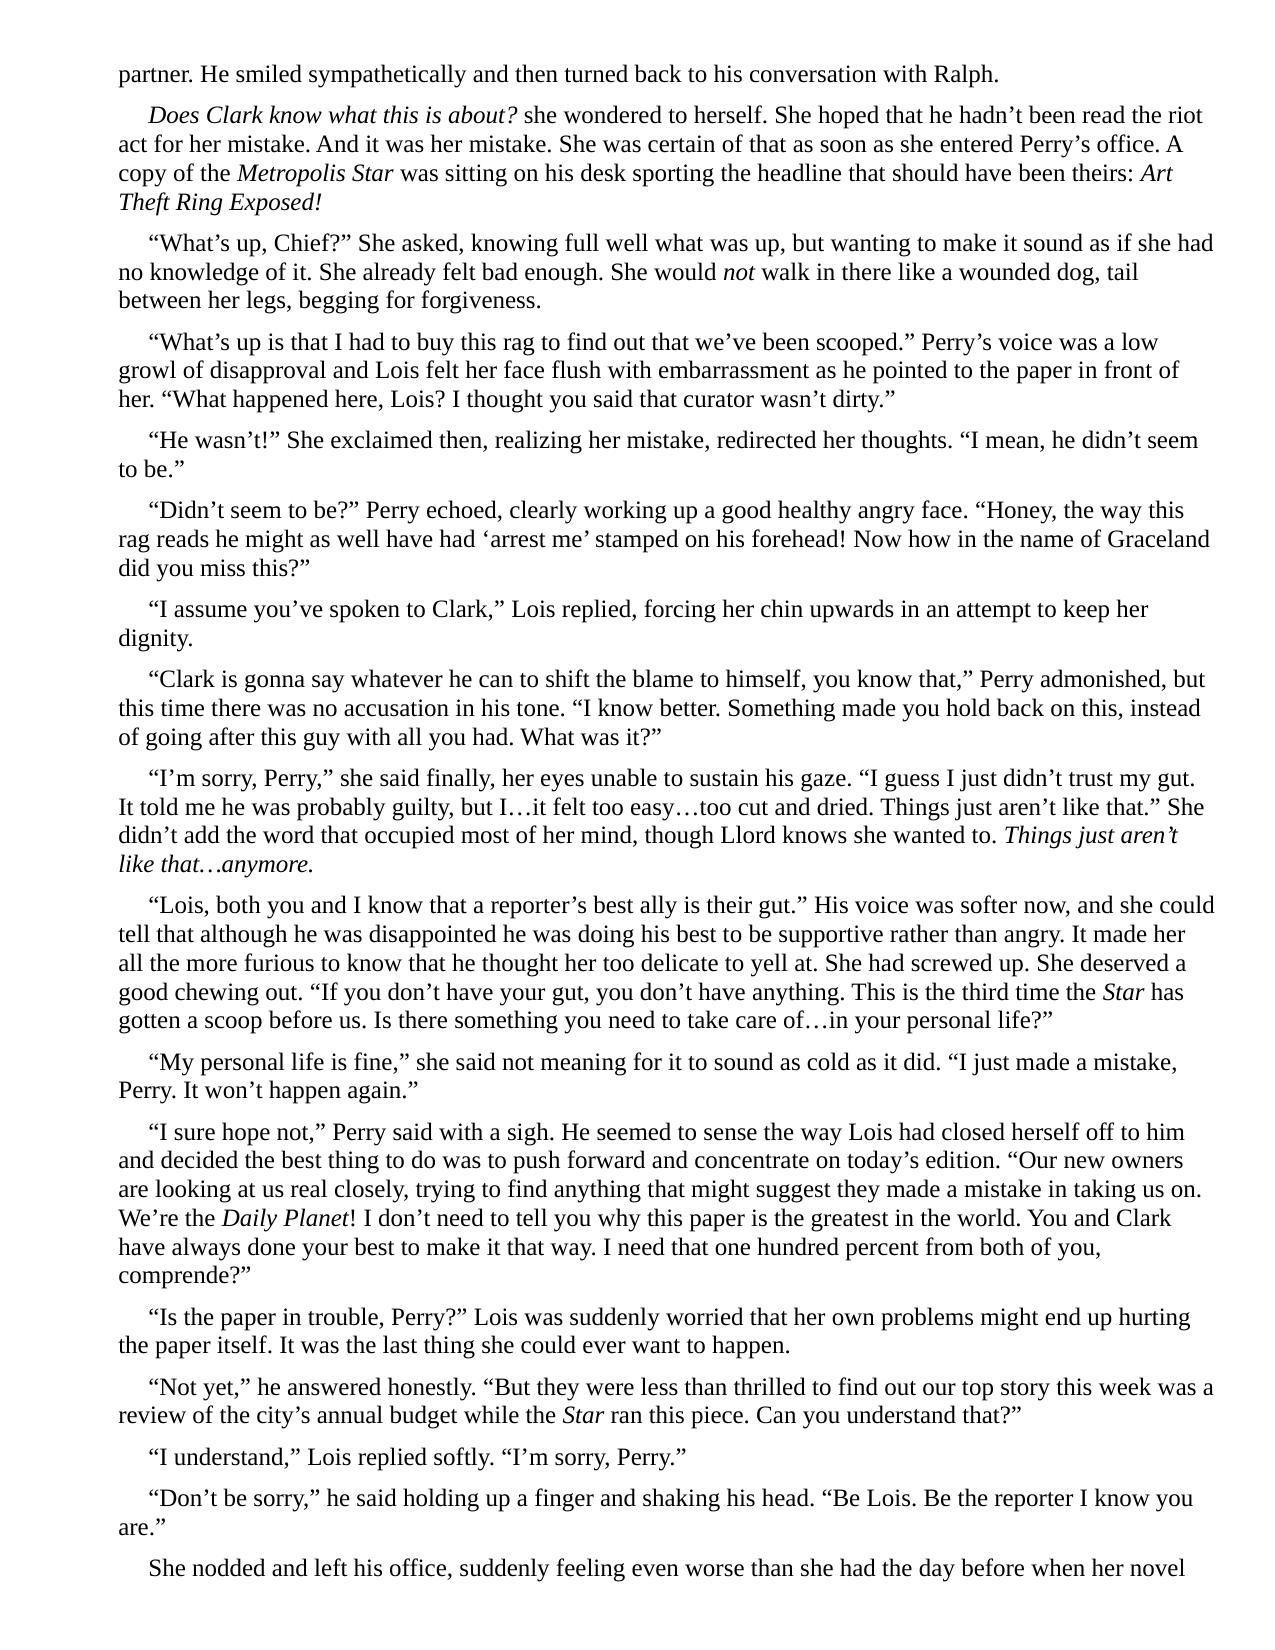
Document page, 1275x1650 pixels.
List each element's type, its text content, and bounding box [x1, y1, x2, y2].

text “I sure hope not,” Perry said with a sigh. He seemed to sense the way Lois had closed herself off to him and decided the best thing to do was to push forward and concentrate on today’s edition. “Our new owners are looking at us real closely, trying to find anything that might suggest they made a mistake in taking us on. We’re the Daily Planet! I don’t need to tell you why this paper is the greatest in the world. You and Clark have always done your best to make it that way. I need that one hundred percent from both of you, comprende?” [118, 1117, 1216, 1289]
text “Lois, both you and I know that a reporter’s best ally is their gut.” His voice was softer now, and she could tell that although he was disappointed he was doing his best to be supportive rather than angry. It made her all the more furious to know that he thought her too delicate to yell at. She had screwed up. She deserved a good chewing out. “If you don’t have your gut, you don’t have anything. This is the third time the Star has gotten a scoop before us. Is there something you need to take care of…in your personal life?” [118, 890, 1216, 1034]
text “Is the paper in trouble, Perry?” Lois was suddenly worried that her own problems might end up hurting the paper itself. It was the last thing she could ever want to happen. [118, 1302, 1216, 1359]
text “Don’t be sorry,” he said holding up a finger and shaking his head. “Be Lois. Be the reporter I know you are.” [118, 1483, 1216, 1540]
text “What’s up is that I had to buy this rag to find out that we’ve been scooped.” Perry’s voice was a low growl of disapproval and Lois felt her face flush with embarrassment as he pointed to the paper in front of her. “What happened here, Lois? I thought you said that curator wasn’t dirty.” [118, 327, 1216, 413]
text partner. He smiled sympathetically and then turned back to his conversation with Ralph. [118, 59, 1216, 88]
text Does Clark know what this is about? she wondered to herself. She hoped that he hadn’t been read the riot act for her mistake. And it was her mistake. She was certain of that as soon as she entered Perry’s office. A copy of the Metropolis Star was sitting on his desk sporting the headline that should have been theirs: Art Theft Ring Exposed! [118, 100, 1216, 215]
text “My personal life is fine,” she said not meaning for it to sound as cold as it did. “I just made a mistake, Perry. It won’t happen again.” [118, 1047, 1216, 1104]
text “He wasn’t!” She exclaimed then, realizing her mistake, redirected her thoughts. “I mean, he didn’t seem to be.” [118, 425, 1216, 483]
text “Not yet,” he answered honestly. “But they were less than thrilled to find out our top story this week was a review of the city’s annual budget while the Star ran this piece. Can you understand that?” [118, 1372, 1216, 1429]
text “I understand,” Lois replied softly. “I’m sorry, Perry.” [118, 1442, 1216, 1470]
text “Didn’t seem to be?” Perry echoed, clearly working up a good healthy angry face. “Honey, the way this rag reads he might as well have had ‘arrest me’ stamped on his forehead! Now how in the name of Graceland did you miss this?” [118, 495, 1216, 582]
text “Clark is gonna say whatever he can to shift the blame to himself, you know that,” Perry admonished, but this time there was no accusation in his tone. “I know better. Something made you hold back on this, instead of going after this guy with all you had. What was it?” [118, 664, 1216, 750]
text “I assume you’ve spoken to Clark,” Lois replied, forcing her chin upwards in an attempt to keep her dignity. [118, 594, 1216, 652]
text She nodded and left his office, suddenly feeling even worse than she had the day before when her novel [118, 1553, 1216, 1582]
text “I’m sorry, Perry,” she said finally, her eyes unable to sustain his gaze. “I guess I just didn’t trust my gut. It told me he was probably guilty, but I…it felt too easy…too cut and dried. Things just aren’t like that.” She didn’t add the word that occupied most of her mind, though Llord knows she wanted to. Things just aren’t like that…anymore. [118, 763, 1216, 878]
text “What’s up, Chief?” She asked, knowing full well what was up, but wanting to make it sound as if she had no knowledge of it. She already felt bad enough. She would not walk in there like a wounded dog, tail between her legs, begging for forgiveness. [118, 228, 1216, 314]
